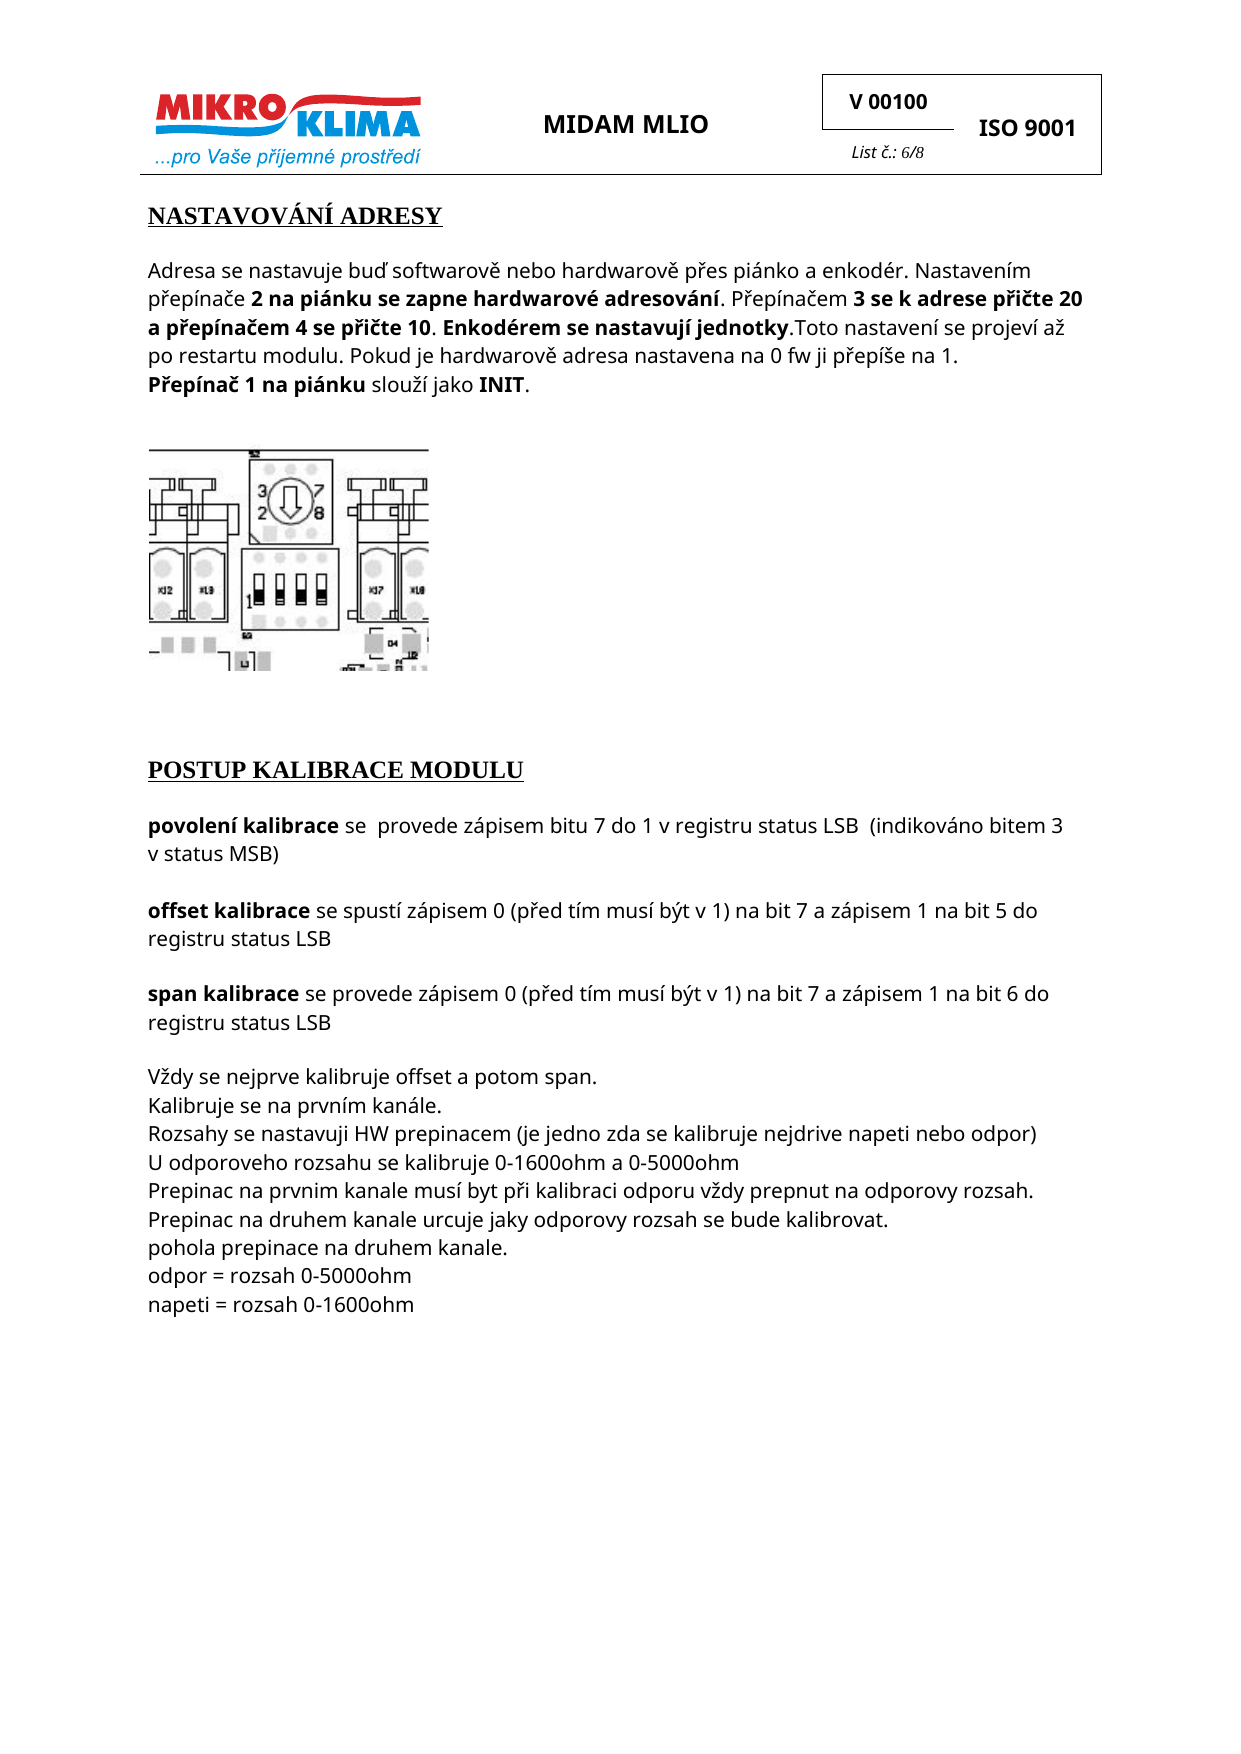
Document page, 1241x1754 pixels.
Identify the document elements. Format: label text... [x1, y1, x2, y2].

text povolení kalibrace se provede zápisem bitu 7 do 1 v registru status LSB (indikováno bitem 3 v status MSB) [148, 811, 1092, 868]
text span kalibrace se provede zápisem 0 (před tím musí být v 1) na bit 7 a zápisem 1 na bit 6 do registru status LSB [148, 979, 1092, 1036]
text POSTUP KALIBRACE MODULU [148, 756, 1092, 784]
text pohola prepinace na druhem kanale. [148, 1233, 1092, 1262]
text Prepinac na prvnim kanale musí byt při kalibraci odporu vždy prepnut na odporovy rozsah. [148, 1176, 1092, 1205]
text odpor = rozsah 0-5000ohm [148, 1262, 1092, 1290]
text Adresa se nastavuje buď softwarově nebo hardwarově přes piánko a enkodér. Nastavením přepínače 2 na piánku se zapne hardwarové adresování. Přepínačem 3 se k adrese přičte 20 a přepínačem 4 se přičte 10. Enkodérem se nastavují jednotky.Toto nastavení se projeví až po restartu modulu. Pokud je hardwarově adresa nastavena na 0 fw ji přepíše na 1. [148, 256, 1092, 370]
text Prepinac na druhem kanale urcuje jaky odporovy rozsah se bude kalibrovat. [148, 1205, 1092, 1233]
text offset kalibrace se spustí zápisem 0 (před tím musí být v 1) na bit 7 a zápisem 1 na bit 5 do registru status LSB [148, 896, 1092, 953]
text Vždy se nejprve kalibruje offset a potom span. [148, 1062, 1092, 1091]
text U odporoveho rozsahu se kalibruje 0-1600ohm a 0-5000ohm [148, 1148, 1092, 1176]
text NASTAVOVÁNÍ ADRESY [148, 201, 1092, 230]
text napeti = rozsah 0-1600ohm [148, 1290, 1092, 1318]
text Rozsahy se nastavuji HW prepinacem (je jedno zda se kalibruje nejdrive napeti nebo odpor) [148, 1119, 1092, 1148]
text Přepínač 1 na piánku slouží jako INIT. [148, 370, 1092, 398]
text Kalibruje se na prvním kanále. [148, 1091, 1092, 1119]
